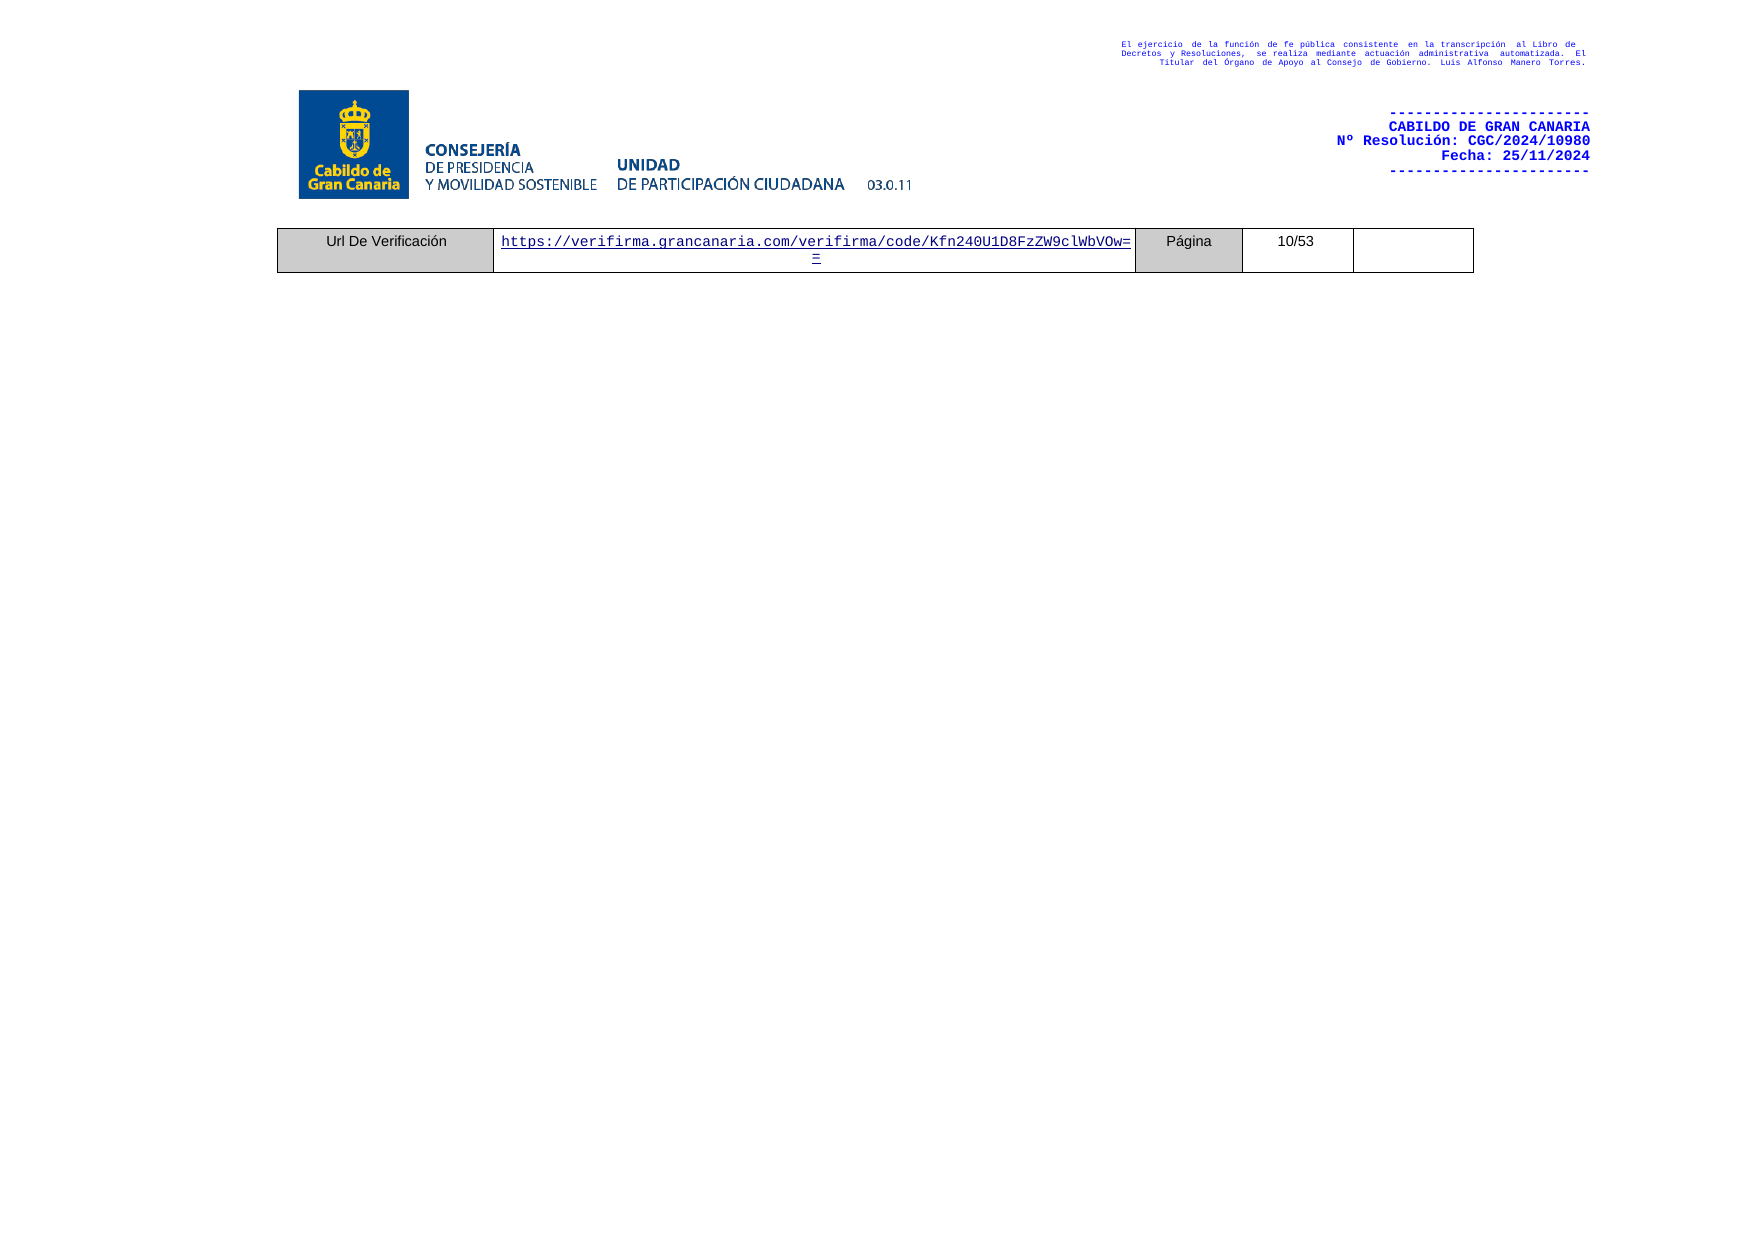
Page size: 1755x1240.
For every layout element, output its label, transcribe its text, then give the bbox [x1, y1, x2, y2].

table_cell Url De Verificación [278, 229, 493, 272]
table_header [1354, 229, 1473, 272]
table_cell Página [1136, 229, 1242, 272]
table_cell 10/53 [1243, 229, 1353, 272]
table_cell https://verifirma.grancanaria.com/verifirma/code/Kfn240U1D8FzZW9clWbVOw= = [494, 229, 1135, 272]
